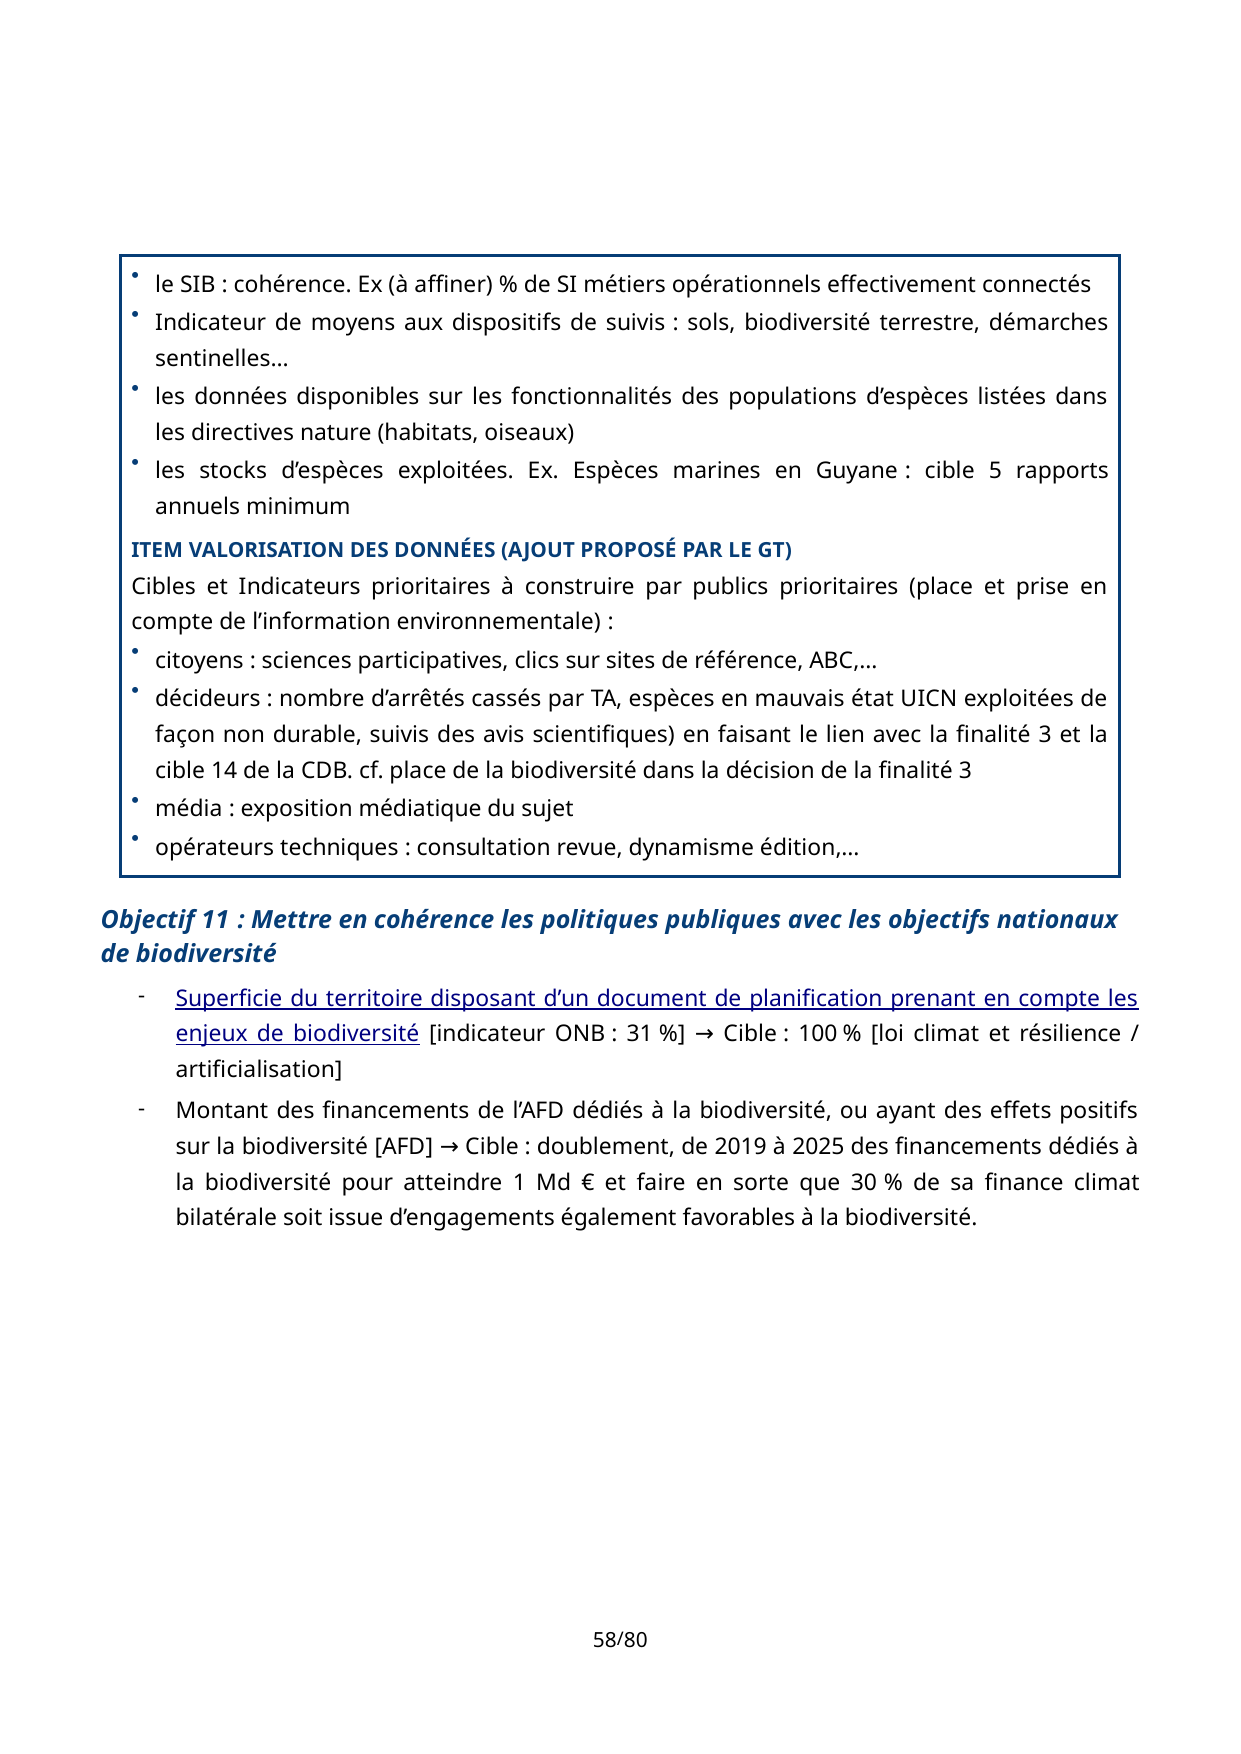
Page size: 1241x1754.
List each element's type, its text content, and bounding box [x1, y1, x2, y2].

list Superficie du territoire disposant d’un document de planification prenant en compte les enjeux de biodiversité [indicateur ONB : 31 %] → Cible : 100 % [loi climat et résilience / artificialisation] [138, 981, 1140, 1084]
list Montant des financements de l’AFD dédiés à la biodiversité, ou ayant des effets positifs sur la biodiversité [AFD] → Cible : doublement, de 2019 à 2025 des financements dédiés à la biodiversité pour atteindre 1 Md € et faire en sorte que 30 % de sa finance climat bilatérale soit issue d’engagements également favorables à la biodiversité. [138, 1094, 1140, 1232]
subtitle Objectif 11 : Mettre en cohérence les politiques publiques avec les objectifs nationaux de biodiversité [100, 902, 1140, 970]
table_cell Contributions du GT du CNB – Objectif 10 Intégrer cible 16 et indicateur CDB général sur l’éducation Degré auquel i)l’éducation à la citoyenneté mondiale et ii) l’éducation au développement durable, y compris l’égalité des sexes et les droits humains, sont intégrées à tous les niveaux dans : a) les politiques éducatives nationales, b) les programmes d’études, c) la formation des enseignants et d)l’évaluation des étudiants. (ODD 4.7.1) Item volume d’informations accessibles sur la biodiversité Indicateur proposé (données INPN) non prioritaire. Indicateurs prioritaires à construire sur : le SIB : cohérence. Ex (à affiner) % de SI métiers opérationnels effectivement connectés Indicateur de moyens aux dispositifs de suivis : sols, biodiversité terrestre, démarches sentinelles… les données disponibles sur les fonctionnalités des populations d’espèces listées dans les directives nature (habitats, oiseaux) les stocks d’espèces exploitées. Ex. Espèces marines en Guyane : cible 5 rapports annuels minimum Item Valorisation des données (ajout proposé par le GT) Cibles et Indicateurs prioritaires à construire par publics prioritaires (place et prise en compte de l’information environnementale) : citoyens : sciences participatives, clics sur sites de référence, ABC,… décideurs : nombre d’arrêtés cassés par TA, espèces en mauvais état UICN exploitées de façon non durable, suivis des avis scientifiques) en faisant le lien avec la finalité 3 et la cible 14 de la CDB. cf. place de la biodiversité dans la décision de la finalité 3 média : exposition médiatique du sujet opérateurs techniques : consultation revue, dynamisme édition,… [122, 257, 1118, 875]
